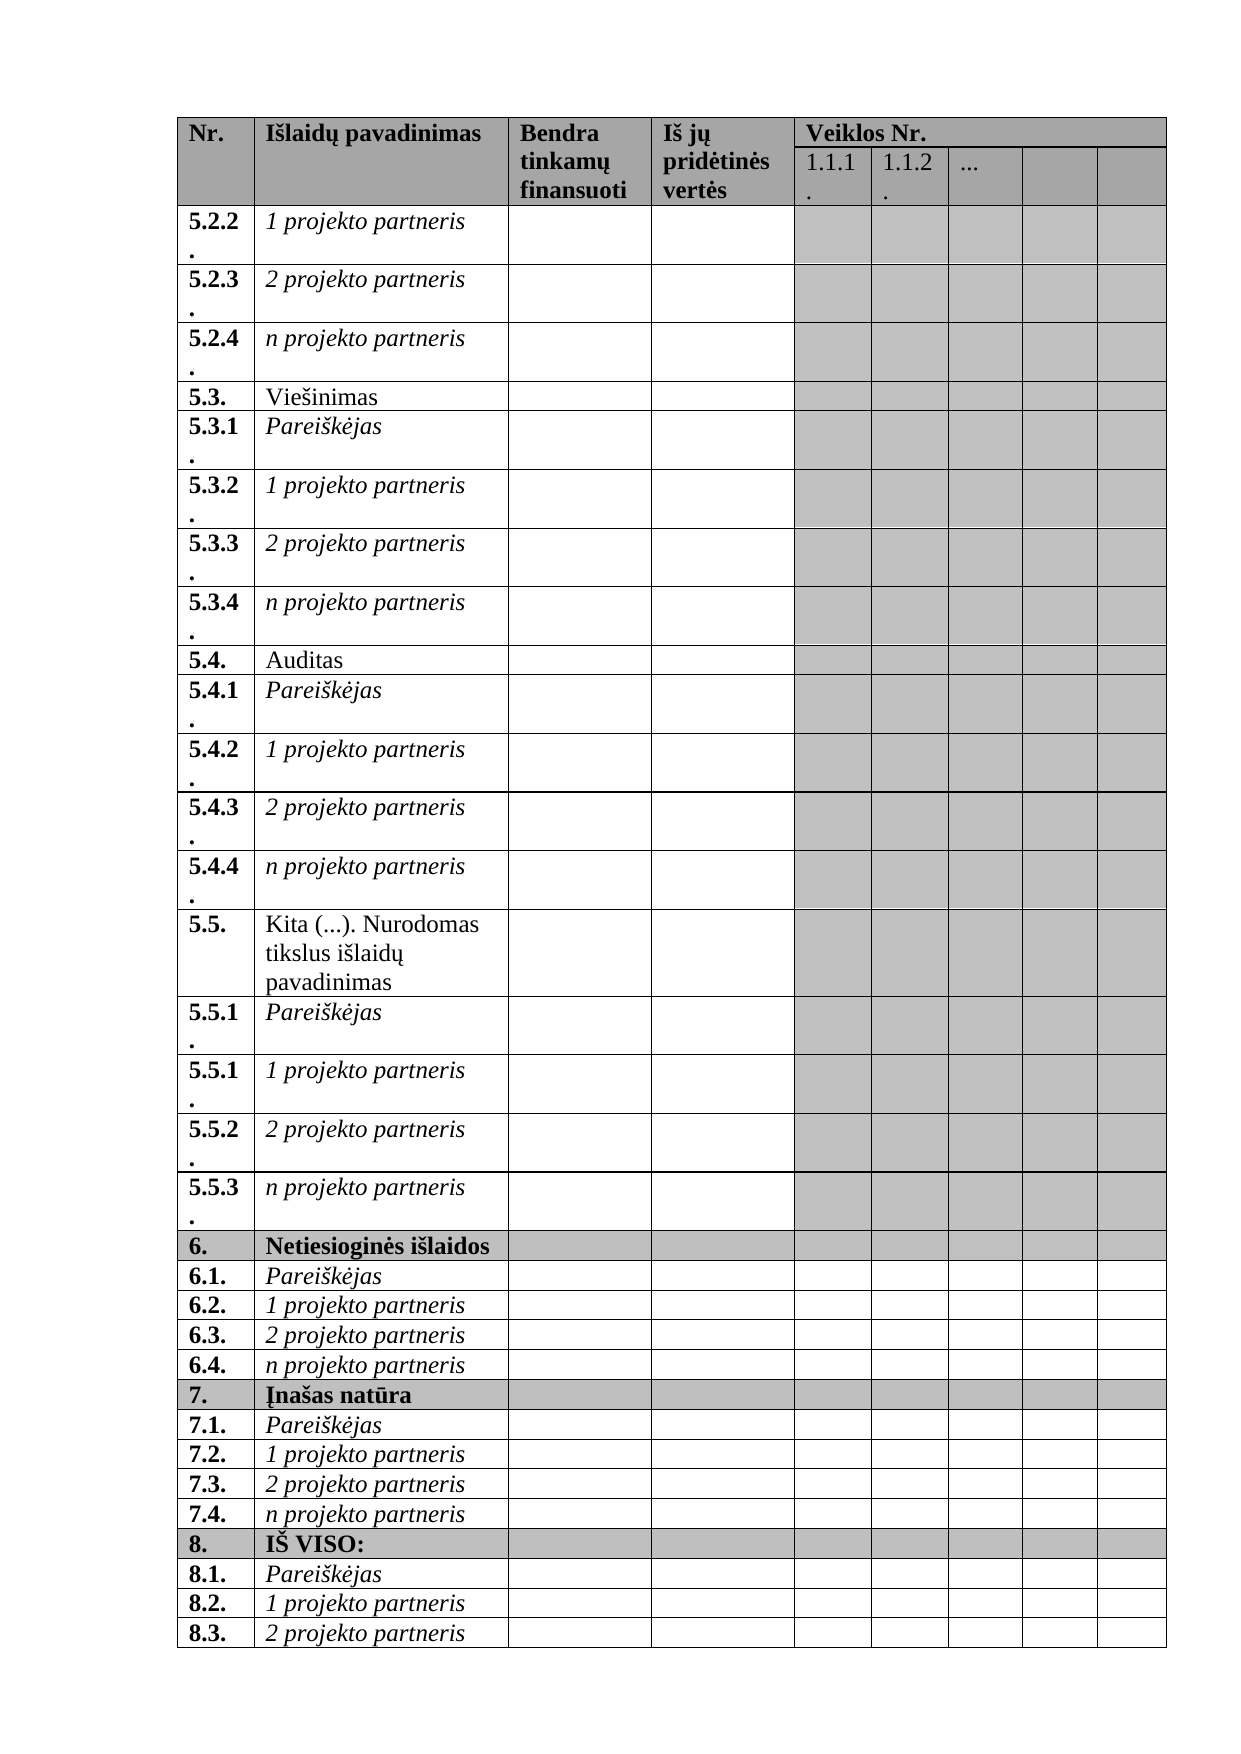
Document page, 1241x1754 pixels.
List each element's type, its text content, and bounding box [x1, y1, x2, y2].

table_cell [1023, 1469, 1097, 1498]
table_cell [652, 1559, 794, 1587]
table_cell [872, 1173, 948, 1230]
table_cell [872, 1380, 948, 1409]
table_cell [872, 323, 948, 381]
table_cell [795, 1231, 871, 1260]
table_cell [652, 1499, 794, 1528]
table_cell [652, 265, 794, 322]
table_cell [509, 1320, 651, 1349]
table_cell 7. [178, 1380, 254, 1409]
table_cell [872, 1261, 948, 1289]
table_cell [795, 1469, 871, 1498]
table_cell [1023, 529, 1097, 586]
table_cell Viešinimas [255, 382, 508, 410]
table_cell [1098, 323, 1166, 381]
table_cell [795, 910, 871, 996]
table_cell 2 projekto partneris [255, 1618, 508, 1647]
table_cell [652, 1291, 794, 1319]
table_cell Pareiškėjas [255, 411, 508, 469]
table_cell [872, 1231, 948, 1260]
table_cell 6.4. [178, 1350, 254, 1379]
table_cell 7.4. [178, 1499, 254, 1528]
table_cell [795, 1410, 871, 1438]
table_cell [1098, 1350, 1166, 1379]
table_cell [949, 1529, 1022, 1558]
table_cell [652, 1114, 794, 1171]
table_cell [652, 1410, 794, 1438]
table_cell [949, 734, 1022, 791]
table_cell [652, 851, 794, 908]
table_cell [949, 323, 1022, 381]
table_cell [949, 206, 1022, 263]
table_cell [795, 470, 871, 527]
table_cell [509, 1261, 651, 1289]
table_cell 2 projekto partneris [255, 1469, 508, 1498]
table_cell [795, 1114, 871, 1171]
table_cell [1023, 1410, 1097, 1438]
table_cell 5.2.4. [178, 323, 254, 381]
table_cell [509, 1589, 651, 1617]
table_cell 1.1.2. [872, 148, 948, 205]
table_cell [949, 793, 1022, 850]
table_cell 1 projekto partneris [255, 1589, 508, 1617]
table_cell [872, 793, 948, 850]
table_cell [795, 1529, 871, 1558]
table_cell [652, 411, 794, 469]
table_cell Auditas [255, 646, 508, 674]
table_cell 1 projekto partneris [255, 734, 508, 791]
table_cell [949, 646, 1022, 674]
table_cell [1023, 1173, 1097, 1230]
table_cell [509, 1231, 651, 1260]
table_cell [509, 1618, 651, 1647]
table_cell [1023, 1350, 1097, 1379]
table_cell [652, 1618, 794, 1647]
table_cell Pareiškėjas [255, 1261, 508, 1289]
table_cell [1098, 1559, 1166, 1587]
table_cell [949, 1559, 1022, 1587]
table_cell [1023, 1589, 1097, 1617]
table_cell [795, 1380, 871, 1409]
table_cell [872, 910, 948, 996]
table_cell [949, 1055, 1022, 1113]
table_cell [652, 1261, 794, 1289]
table_cell n projekto partneris [255, 851, 508, 908]
table_cell 5.5.3. [178, 1173, 254, 1230]
table_cell [1098, 734, 1166, 791]
table_cell [1098, 1320, 1166, 1349]
table_cell 8.1. [178, 1559, 254, 1587]
table_cell [1098, 1055, 1166, 1113]
table_cell [1023, 1231, 1097, 1260]
table_cell [1098, 1380, 1166, 1409]
table_cell [652, 1320, 794, 1349]
table_cell [1023, 997, 1097, 1054]
table_cell [795, 587, 871, 644]
table_cell [872, 1559, 948, 1587]
table_cell [509, 1410, 651, 1438]
table_cell [795, 793, 871, 850]
table_cell [1023, 646, 1097, 674]
table_cell [652, 1380, 794, 1409]
table_cell [1098, 148, 1166, 205]
table_cell [509, 323, 651, 381]
table_cell 7.2. [178, 1440, 254, 1468]
table_cell [872, 206, 948, 263]
table_cell [949, 1231, 1022, 1260]
table_cell 5.3. [178, 382, 254, 410]
table_cell [1098, 265, 1166, 322]
table_cell [1098, 910, 1166, 996]
table_cell [509, 1529, 651, 1558]
table_cell IŠ VISO: [255, 1529, 508, 1558]
table_cell [1098, 1529, 1166, 1558]
table_cell [1098, 382, 1166, 410]
table_cell [949, 675, 1022, 733]
table_header Iš jų pridėtinės vertės mokestis, Lt [652, 118, 794, 205]
table_cell 5.4.1. [178, 675, 254, 733]
table_cell [1023, 1261, 1097, 1289]
table_cell [949, 1173, 1022, 1230]
table_cell [509, 1440, 651, 1468]
table_cell [872, 997, 948, 1054]
table_cell [509, 734, 651, 791]
table_cell [1023, 470, 1097, 527]
table_cell [1023, 1559, 1097, 1587]
table_cell [872, 1410, 948, 1438]
table_cell [795, 382, 871, 410]
table_cell [1098, 1410, 1166, 1438]
table_cell [509, 265, 651, 322]
table_cell [949, 1320, 1022, 1349]
table_cell [1023, 382, 1097, 410]
table_cell [652, 1350, 794, 1379]
table_cell 7.3. [178, 1469, 254, 1498]
table_cell [652, 1231, 794, 1260]
table_cell 1.1.1. [795, 148, 871, 205]
table_cell n projekto partneris [255, 1499, 508, 1528]
table_cell [949, 382, 1022, 410]
table_cell [652, 675, 794, 733]
table_cell [652, 646, 794, 674]
table_cell [509, 997, 651, 1054]
table_cell 6.3. [178, 1320, 254, 1349]
table_cell 2 projekto partneris [255, 265, 508, 322]
table_cell [509, 675, 651, 733]
table_cell [1098, 1589, 1166, 1617]
table_cell [652, 997, 794, 1054]
table_cell [795, 411, 871, 469]
table_cell [872, 1440, 948, 1468]
table_header Išlaidų pavadinimas [255, 118, 508, 205]
table_cell [1098, 470, 1166, 527]
table_cell [949, 587, 1022, 644]
table_cell [1023, 206, 1097, 263]
table_header Nr. [178, 118, 254, 205]
table_cell [509, 587, 651, 644]
table_cell [652, 734, 794, 791]
table_cell 5.3.3. [178, 529, 254, 586]
table_cell [509, 382, 651, 410]
table_cell 2 projekto partneris [255, 1114, 508, 1171]
table_cell [652, 1173, 794, 1230]
table_header Bendra tinkamų finansuoti išlaidų suma, Lt [509, 118, 651, 205]
table_cell [795, 675, 871, 733]
table_cell 5.3.2. [178, 470, 254, 527]
table_cell 5.5.2. [178, 1114, 254, 1171]
table_cell [509, 793, 651, 850]
table_cell [1098, 206, 1166, 263]
table_cell [872, 675, 948, 733]
table_cell 5.3.4. [178, 587, 254, 644]
table_cell [1098, 1291, 1166, 1319]
table_cell 2 projekto partneris [255, 793, 508, 850]
table_cell [795, 1559, 871, 1587]
table_cell 1 projekto partneris [255, 1291, 508, 1319]
table_cell [1023, 323, 1097, 381]
table_cell [949, 1291, 1022, 1319]
table_cell 1 projekto partneris [255, 470, 508, 527]
table_cell [872, 1055, 948, 1113]
table_cell [872, 1589, 948, 1617]
table_cell [949, 1589, 1022, 1617]
table_cell Pareiškėjas [255, 1559, 508, 1587]
table_cell [509, 411, 651, 469]
table_cell [949, 1618, 1022, 1647]
table_cell [1023, 148, 1097, 205]
table_cell [1098, 1440, 1166, 1468]
table_cell [795, 1291, 871, 1319]
table_cell [1023, 1291, 1097, 1319]
table_cell 5.3.1. [178, 411, 254, 469]
table_cell [1023, 1055, 1097, 1113]
table_cell [872, 734, 948, 791]
table_cell [652, 382, 794, 410]
table_cell [652, 1589, 794, 1617]
table_cell [1023, 1440, 1097, 1468]
table_cell [795, 1440, 871, 1468]
table_cell [509, 1380, 651, 1409]
table_cell [1023, 411, 1097, 469]
table_cell 5.5.1. [178, 997, 254, 1054]
table_cell [1098, 1469, 1166, 1498]
table_cell 1 projekto partneris [255, 1440, 508, 1468]
table_cell [509, 1559, 651, 1587]
table_cell [509, 1055, 651, 1113]
table_cell [872, 382, 948, 410]
table_cell [872, 646, 948, 674]
table_cell [795, 1173, 871, 1230]
table_cell [1023, 1499, 1097, 1528]
table_cell [949, 1440, 1022, 1468]
table_cell 5.4. [178, 646, 254, 674]
table_cell 6.1. [178, 1261, 254, 1289]
table_cell [1098, 587, 1166, 644]
table_cell ... [949, 148, 1022, 205]
table_cell [949, 1350, 1022, 1379]
table_cell n projekto partneris [255, 1350, 508, 1379]
table_cell Pareiškėjas [255, 997, 508, 1054]
table_cell [872, 1529, 948, 1558]
table_cell [509, 529, 651, 586]
table_cell 2 projekto partneris [255, 1320, 508, 1349]
table_cell [1098, 1231, 1166, 1260]
table_cell [1098, 1114, 1166, 1171]
table_cell [652, 206, 794, 263]
table_cell 6.2. [178, 1291, 254, 1319]
table_cell 5.5. [178, 910, 254, 996]
table_cell 5.2.3. [178, 265, 254, 322]
table_cell [1098, 793, 1166, 850]
table_cell Kita (...). Nurodomas tikslus išlaidų pavadinimas [255, 910, 508, 996]
table_cell [949, 910, 1022, 996]
table_cell [1023, 1320, 1097, 1349]
table_cell [509, 851, 651, 908]
table_cell [509, 1291, 651, 1319]
table_cell Įnašas natūra [255, 1380, 508, 1409]
table_cell [795, 1589, 871, 1617]
table_cell [949, 1469, 1022, 1498]
table_cell [795, 1618, 871, 1647]
table_cell [1098, 675, 1166, 733]
table_cell [652, 910, 794, 996]
table_cell [652, 793, 794, 850]
table_cell 7.1. [178, 1410, 254, 1438]
table_cell [509, 646, 651, 674]
table_cell 1 projekto partneris [255, 206, 508, 263]
table_cell [1023, 1618, 1097, 1647]
table_cell [509, 1469, 651, 1498]
table_cell [949, 1499, 1022, 1528]
table_cell [1023, 910, 1097, 996]
table_cell Pareiškėjas [255, 1410, 508, 1438]
table_cell [509, 1173, 651, 1230]
table_cell [949, 1114, 1022, 1171]
table_cell [652, 1055, 794, 1113]
table_cell n projekto partneris [255, 587, 508, 644]
table_cell [795, 1320, 871, 1349]
table_cell 6. [178, 1231, 254, 1260]
table_cell [509, 470, 651, 527]
table_cell [949, 1380, 1022, 1409]
table_cell [652, 323, 794, 381]
table_cell [1098, 1499, 1166, 1528]
table_cell [1098, 1261, 1166, 1289]
table_cell [795, 734, 871, 791]
table_cell [795, 997, 871, 1054]
table_cell [509, 910, 651, 996]
table_cell [795, 529, 871, 586]
table_cell [1023, 1380, 1097, 1409]
table_cell [949, 1410, 1022, 1438]
table_cell [949, 411, 1022, 469]
table_cell [872, 1618, 948, 1647]
table_cell [509, 1350, 651, 1379]
table_cell [652, 529, 794, 586]
table_cell [795, 206, 871, 263]
table_cell [1023, 793, 1097, 850]
table_cell [795, 265, 871, 322]
table_cell [1098, 411, 1166, 469]
table_cell 1 projekto partneris [255, 1055, 508, 1113]
table_cell [1023, 851, 1097, 908]
table_cell 8. [178, 1529, 254, 1558]
table_cell [872, 529, 948, 586]
table_cell [1023, 675, 1097, 733]
table_cell Pareiškėjas [255, 675, 508, 733]
table_cell [1023, 1529, 1097, 1558]
table_cell [1098, 997, 1166, 1054]
table_cell 2 projekto partneris [255, 529, 508, 586]
table_cell [509, 206, 651, 263]
table_cell [1023, 587, 1097, 644]
table_cell [652, 587, 794, 644]
table_cell [872, 1320, 948, 1349]
table_cell [1023, 265, 1097, 322]
table_cell [949, 265, 1022, 322]
table_cell [652, 1440, 794, 1468]
table_cell 8.3. [178, 1618, 254, 1647]
table_cell [1023, 1114, 1097, 1171]
table_cell 8.2. [178, 1589, 254, 1617]
table_cell [872, 1350, 948, 1379]
table_cell n projekto partneris [255, 1173, 508, 1230]
table_cell [949, 997, 1022, 1054]
table_cell [949, 851, 1022, 908]
table_cell [1098, 1618, 1166, 1647]
table_cell Netiesioginės išlaidos [255, 1231, 508, 1260]
table_cell [652, 1469, 794, 1498]
table_cell 5.5.1. [178, 1055, 254, 1113]
table_cell [795, 1055, 871, 1113]
table_cell [872, 1291, 948, 1319]
table_cell [872, 1469, 948, 1498]
table_cell 5.4.2. [178, 734, 254, 791]
table_cell [795, 323, 871, 381]
table_cell [652, 1529, 794, 1558]
table_cell [509, 1114, 651, 1171]
table_cell [949, 470, 1022, 527]
table_cell [949, 529, 1022, 586]
table_cell [795, 1261, 871, 1289]
table_cell [795, 1499, 871, 1528]
table_cell [872, 1499, 948, 1528]
table_cell [872, 1114, 948, 1171]
table_cell [1098, 646, 1166, 674]
table_cell [949, 1261, 1022, 1289]
table_cell [509, 1499, 651, 1528]
table_cell [872, 851, 948, 908]
table_cell [795, 851, 871, 908]
table_header Veiklos Nr. [795, 118, 1166, 146]
table_cell [1098, 529, 1166, 586]
table_cell n projekto partneris [255, 323, 508, 381]
table_cell 5.2.2. [178, 206, 254, 263]
table_cell [872, 587, 948, 644]
table_cell [1098, 1173, 1166, 1230]
table_cell [1023, 734, 1097, 791]
table_cell [795, 646, 871, 674]
table_cell [872, 411, 948, 469]
table_cell [652, 470, 794, 527]
table_cell 5.4.4. [178, 851, 254, 908]
table_cell [872, 470, 948, 527]
table_cell [1098, 851, 1166, 908]
table_cell [795, 1350, 871, 1379]
table_cell 5.4.3. [178, 793, 254, 850]
table_cell [872, 265, 948, 322]
